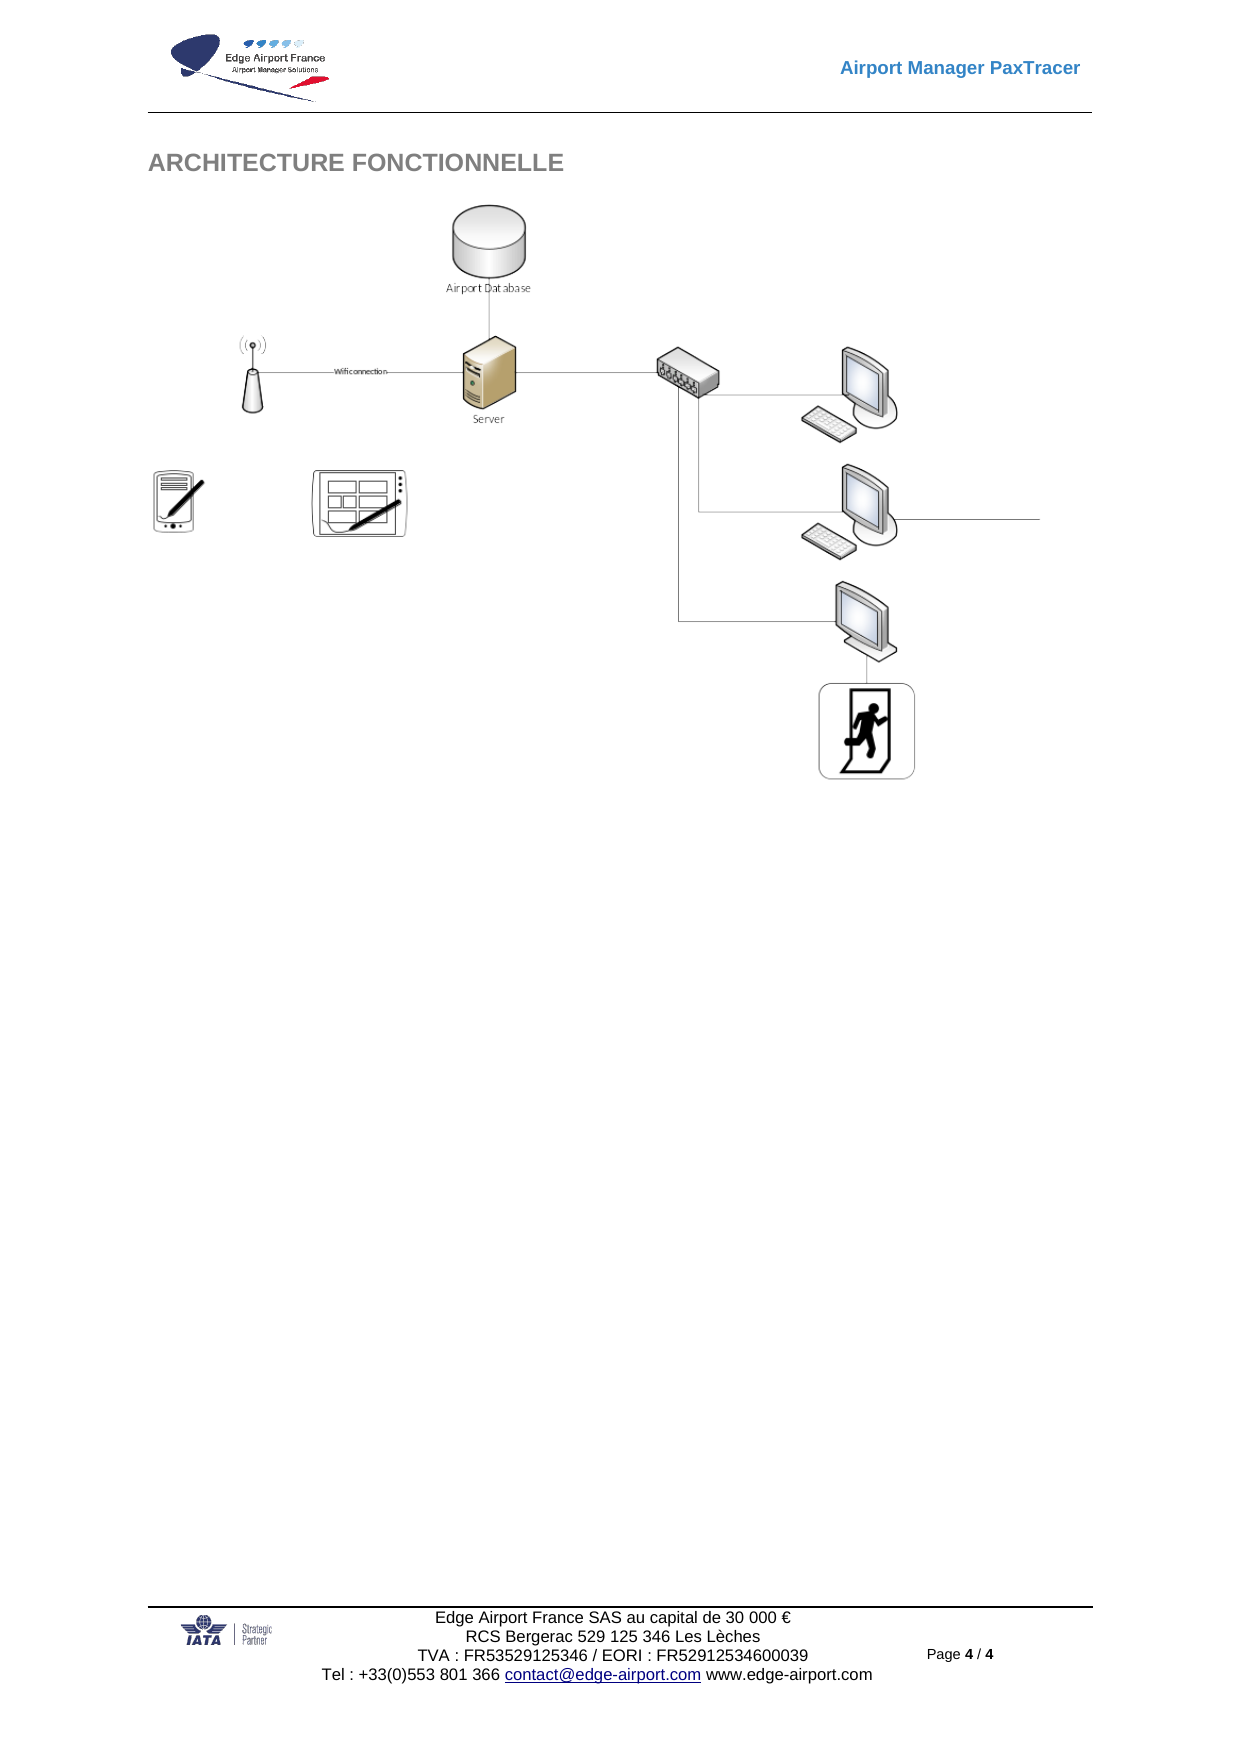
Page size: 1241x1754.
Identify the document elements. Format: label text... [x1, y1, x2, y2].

subtitle Architecture fonctionnelle [148, 148, 1093, 176]
